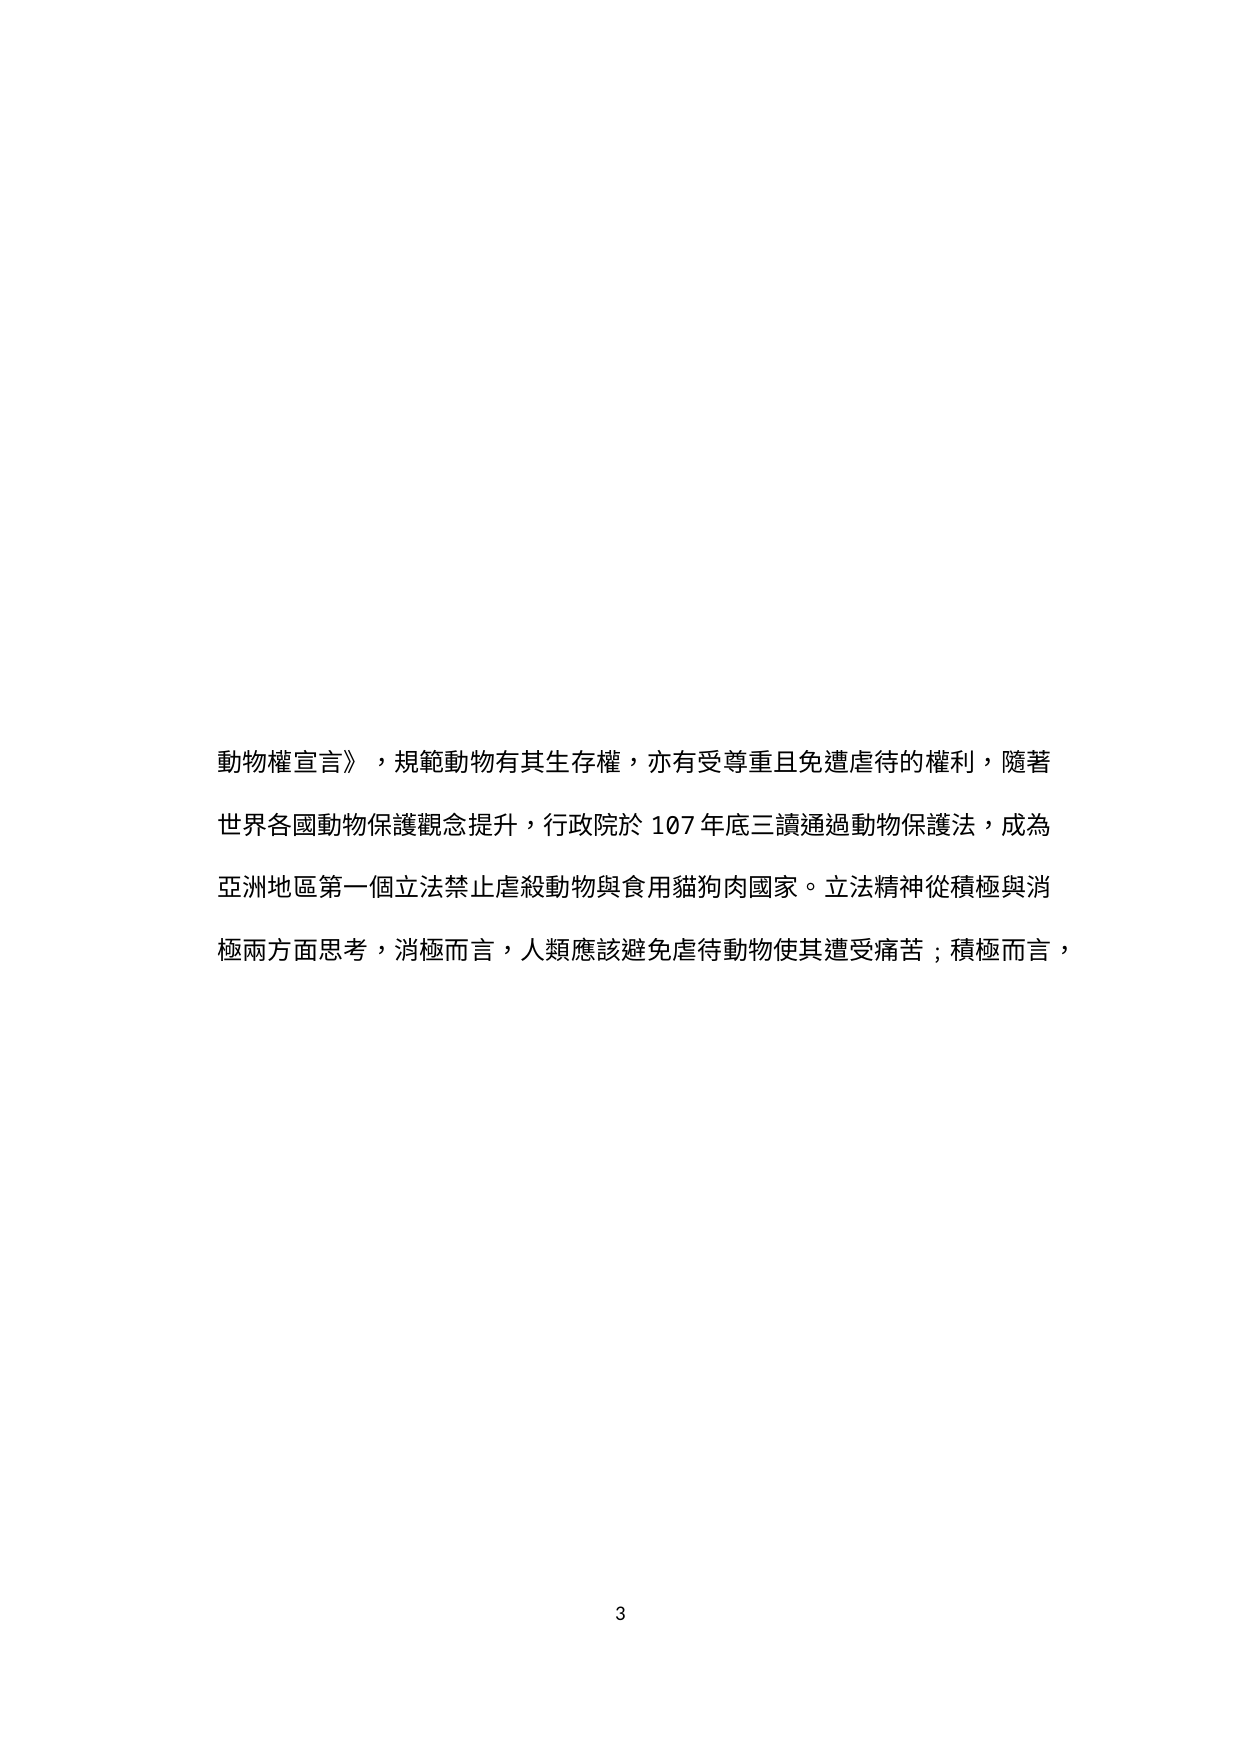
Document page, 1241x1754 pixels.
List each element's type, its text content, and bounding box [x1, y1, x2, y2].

text 聯合國教育科學文化組織(UNESCO)於1978年10月15日宣讀《世界動物權宣言》，規範動物有其生存權，亦有受尊重且免遭虐待的權利，隨著世界各國動物保護觀念提升，行政院於107年底三讀通過動物保護法，成為亞洲地區第一個立法禁止虐殺動物與食用貓狗肉國家。立法精神從積極與消極兩方面思考，消極而言，人類應該避免虐待動物使其遭受痛苦﹔積極而言，人類應該設法讓動物的生活符合基本需要。 [217, 719, 1053, 969]
